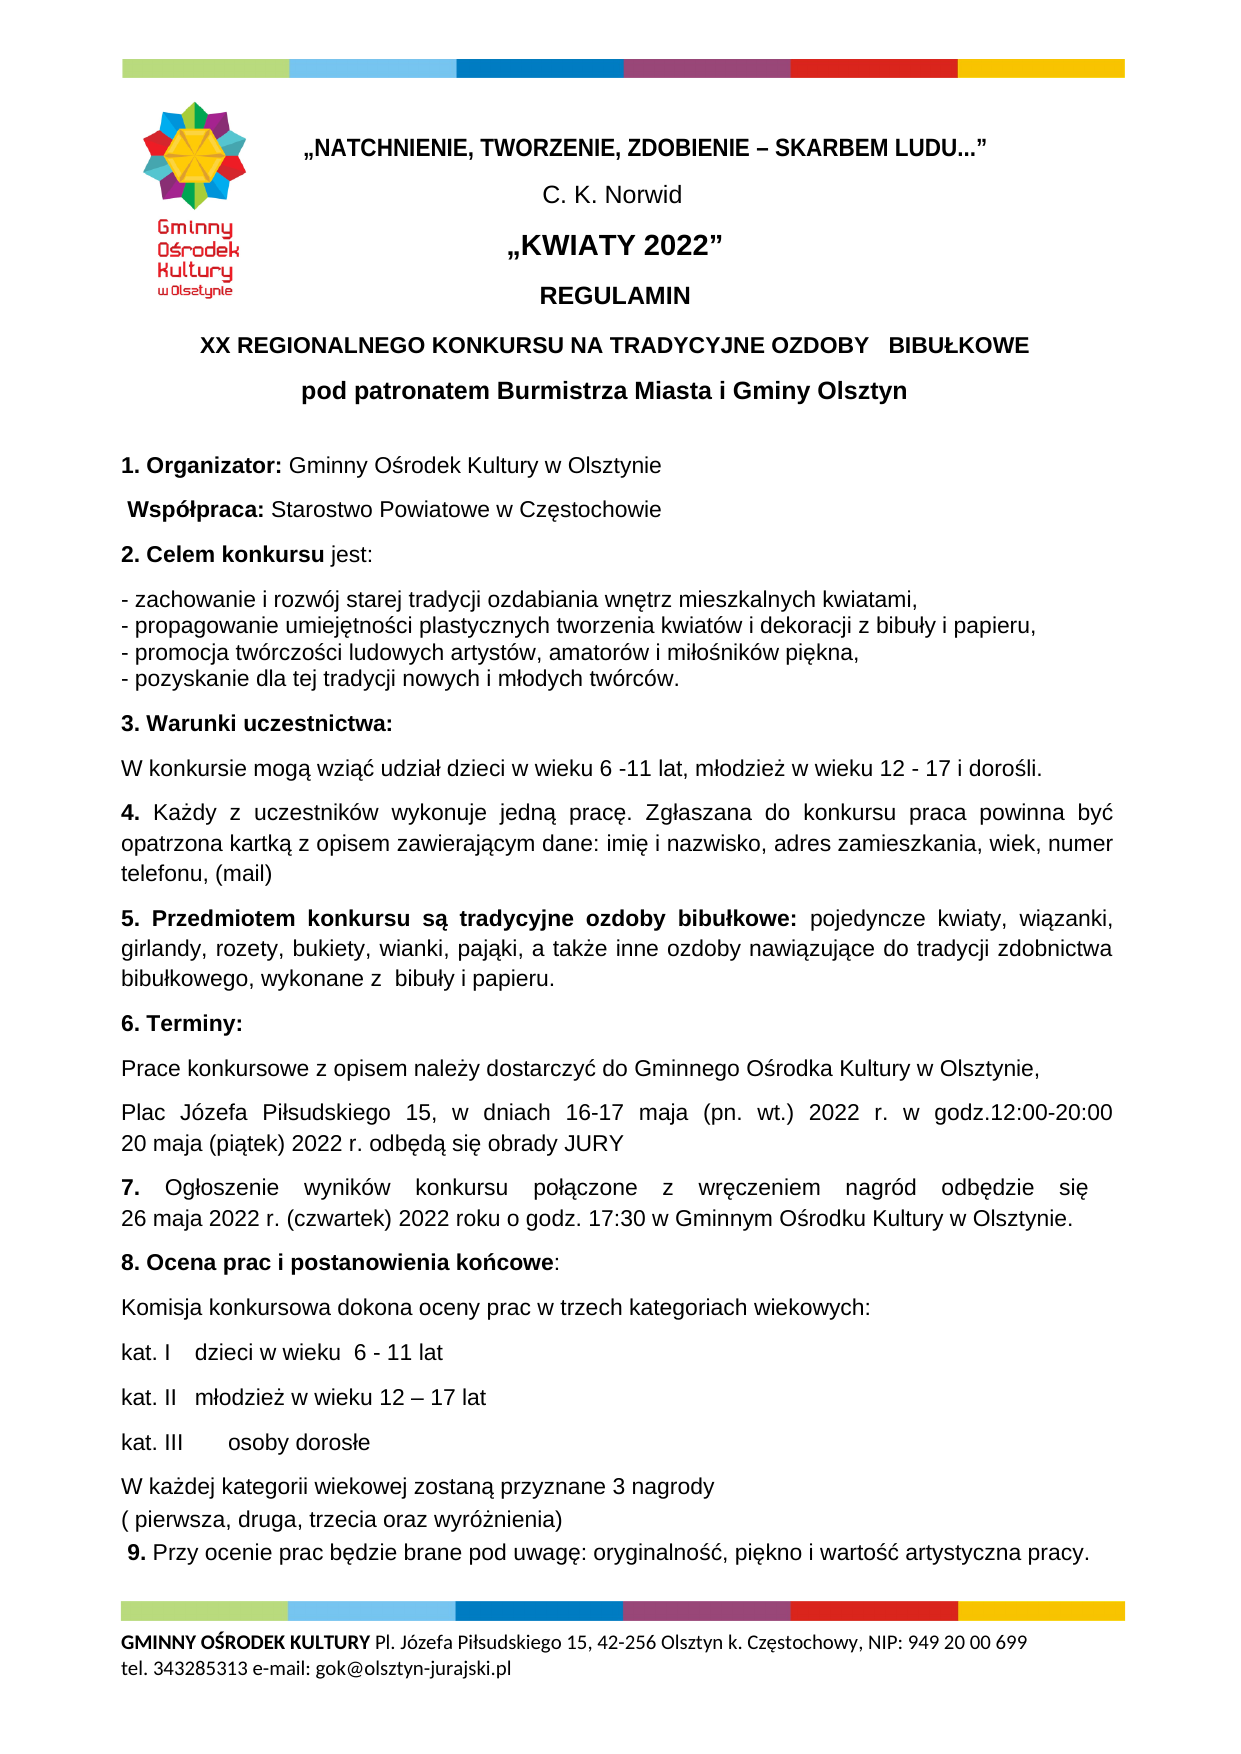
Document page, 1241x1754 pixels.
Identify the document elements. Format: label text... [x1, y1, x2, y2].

list 4. Każdy z uczestników wykonuje jedną pracę. Zgłaszana do konkursu praca powinna być opatrzona kartką z opisem zawierającym dane: imię i nazwisko, adres zamieszkania, wiek, numer telefonu, (mail) [83, 799, 1114, 886]
list 6. Terminy: [83, 1010, 1114, 1036]
text pod patronatem Burmistrza Miasta i Gminy Olsztyn [121, 376, 1114, 405]
list 3. Warunki uczestnictwa: [83, 710, 1114, 736]
list - promocja twórczości ludowych artystów, amatorów i miłośników piękna, [83, 639, 1114, 665]
text „KWIATY 2022” [121, 228, 1114, 262]
list Komisja konkursowa dokona oceny prac w trzech kategoriach wiekowych: [83, 1294, 1114, 1321]
text 9. Przy ocenie prac będzie brane pod uwagę: oryginalność, piękno i wartość artystyczna pracy. [121, 1539, 1114, 1566]
list 5. Przedmiotem konkursu są tradycyjne ozdoby bibułkowe: pojedyncze kwiaty, wiązanki, girlandy, rozety, bukiety, wianki, pająki, a także inne ozdoby nawiązujące do tradycji zdobnictwa bibułkowego, wykonane z bibuły i papieru. [83, 904, 1114, 991]
text XX REGIONALNEGO KONKURSU NA TRADYCYJNE OZDOBY BIBUŁKOWE [121, 332, 1114, 358]
list 2. Celem konkursu jest: [62, 541, 1114, 567]
list - propagowanie umiejętności plastycznych tworzenia kwiatów i dekoracji z bibuły i papieru, [83, 612, 1114, 639]
list kat. I dzieci w wieku 6 - 11 lat [83, 1339, 1114, 1365]
picture [137, 262, 252, 281]
list - pozyskanie dla tej tradycji nowych i młodych twórców. [121, 665, 1114, 691]
picture [120, 1601, 1125, 1621]
list 7. Ogłoszenie wyników konkursu połączone z wręczeniem nagród odbędzie się 26 maja 2022 r. (czwartek) 2022 roku o godz. 17:30 w Gminnym Ośrodku Kultury w Olsztynie. [83, 1174, 1114, 1231]
picture [137, 100, 252, 133]
list kat. III osoby dorosłe [83, 1428, 1114, 1455]
list 8. Ocena prac i postanowienia końcowe: [83, 1249, 1114, 1276]
list kat. II młodzież w wieku 12 – 17 lat [83, 1384, 1114, 1410]
list - zachowanie i rozwój starej tradycji ozdabiania wnętrz mieszkalnych kwiatami, [83, 586, 1114, 612]
text C. K. Norwid [121, 181, 1143, 209]
picture [137, 209, 252, 228]
list 1. Organizator: Gminny Ośrodek Kultury w Olsztynie [121, 452, 1114, 478]
text „NATCHNIENIE, TWORZENIE, ZDOBIENIE – SKARBEM LUDU...” [121, 133, 1143, 162]
picture [122, 59, 1125, 78]
list ( pierwsza, druga, trzecia oraz wyróżnienia) [83, 1506, 1114, 1533]
picture [137, 162, 252, 181]
list Prace konkursowe z opisem należy dostarczyć do Gminnego Ośrodka Kultury w Olsztynie, [83, 1054, 1114, 1081]
text REGULAMIN [121, 281, 1114, 310]
list Współpraca: Starostwo Powiatowe w Częstochowie [62, 496, 1114, 523]
list W konkursie mogą wziąć udział dzieci w wieku 6 -11 lat, młodzież w wieku 12 - 17 i dorośli. [83, 754, 1114, 781]
list Plac Józefa Piłsudskiego 15, w dniach 16-17 maja (pn. wt.) 2022 r. w godz.12:00-20:00 20 maja (piątek) 2022 r. odbędą się obrady JURY [83, 1099, 1114, 1156]
list W każdej kategorii wiekowej zostaną przyznane 3 nagrody [83, 1473, 1114, 1500]
